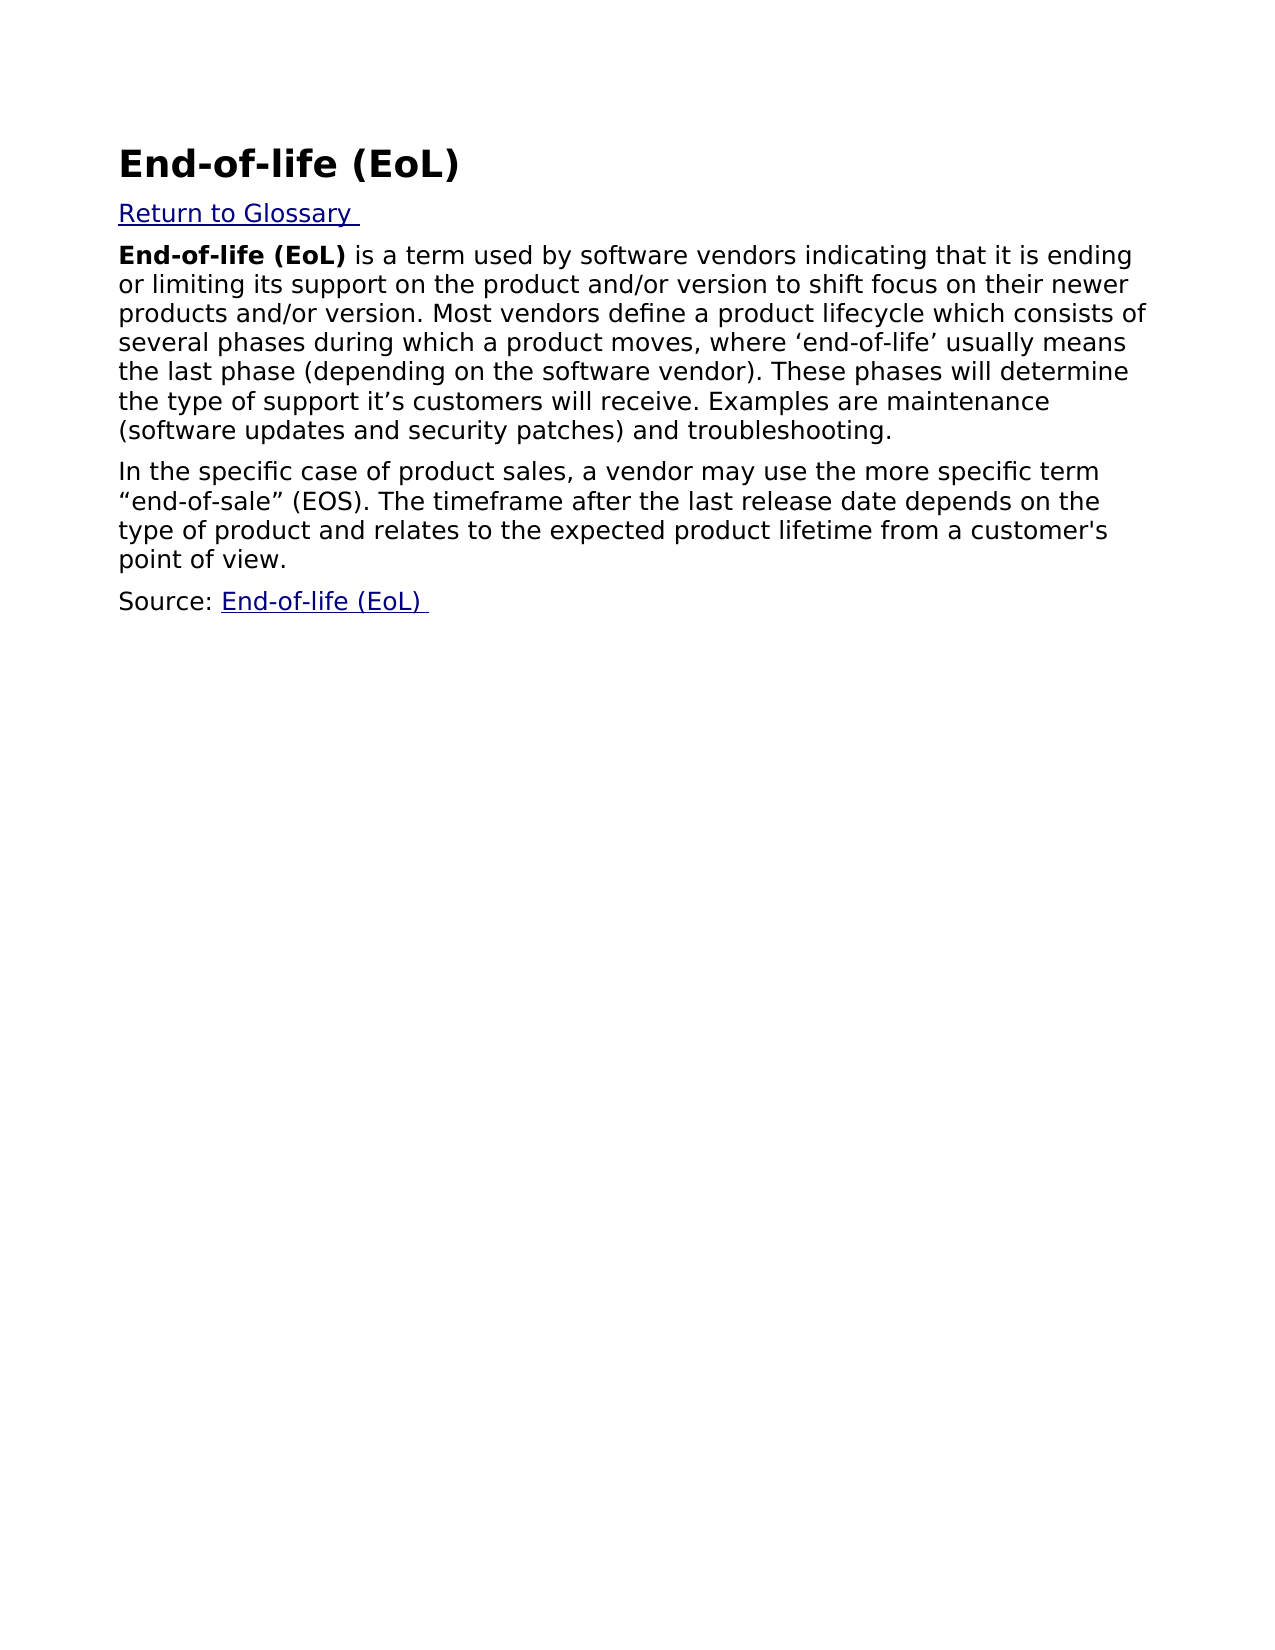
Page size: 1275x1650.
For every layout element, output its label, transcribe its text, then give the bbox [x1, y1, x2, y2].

subtitle End-of-life (EoL) [118, 143, 1157, 187]
text Source: End-of-life (EoL) [118, 587, 1157, 616]
text In the specific case of product sales, a vendor may use the more specific term “end-of-sale” (EOS). The timeframe after the last release date depends on the type of product and relates to the expected product lifetime from a customer's point of view. [118, 458, 1157, 574]
text End-of-life (EoL) is a term used by software vendors indicating that it is ending or limiting its support on the product and/or version to shift focus on their newer products and/or version. Most vendors define a product lifecycle which consists of several phases during which a product moves, where ‘end-of-life’ usually means the last phase (depending on the software vendor). These phases will determine the type of support it’s customers will receive. Examples are maintenance (software updates and security patches) and troubleshooting. [118, 241, 1157, 445]
text Return to Glossary [118, 199, 1157, 228]
